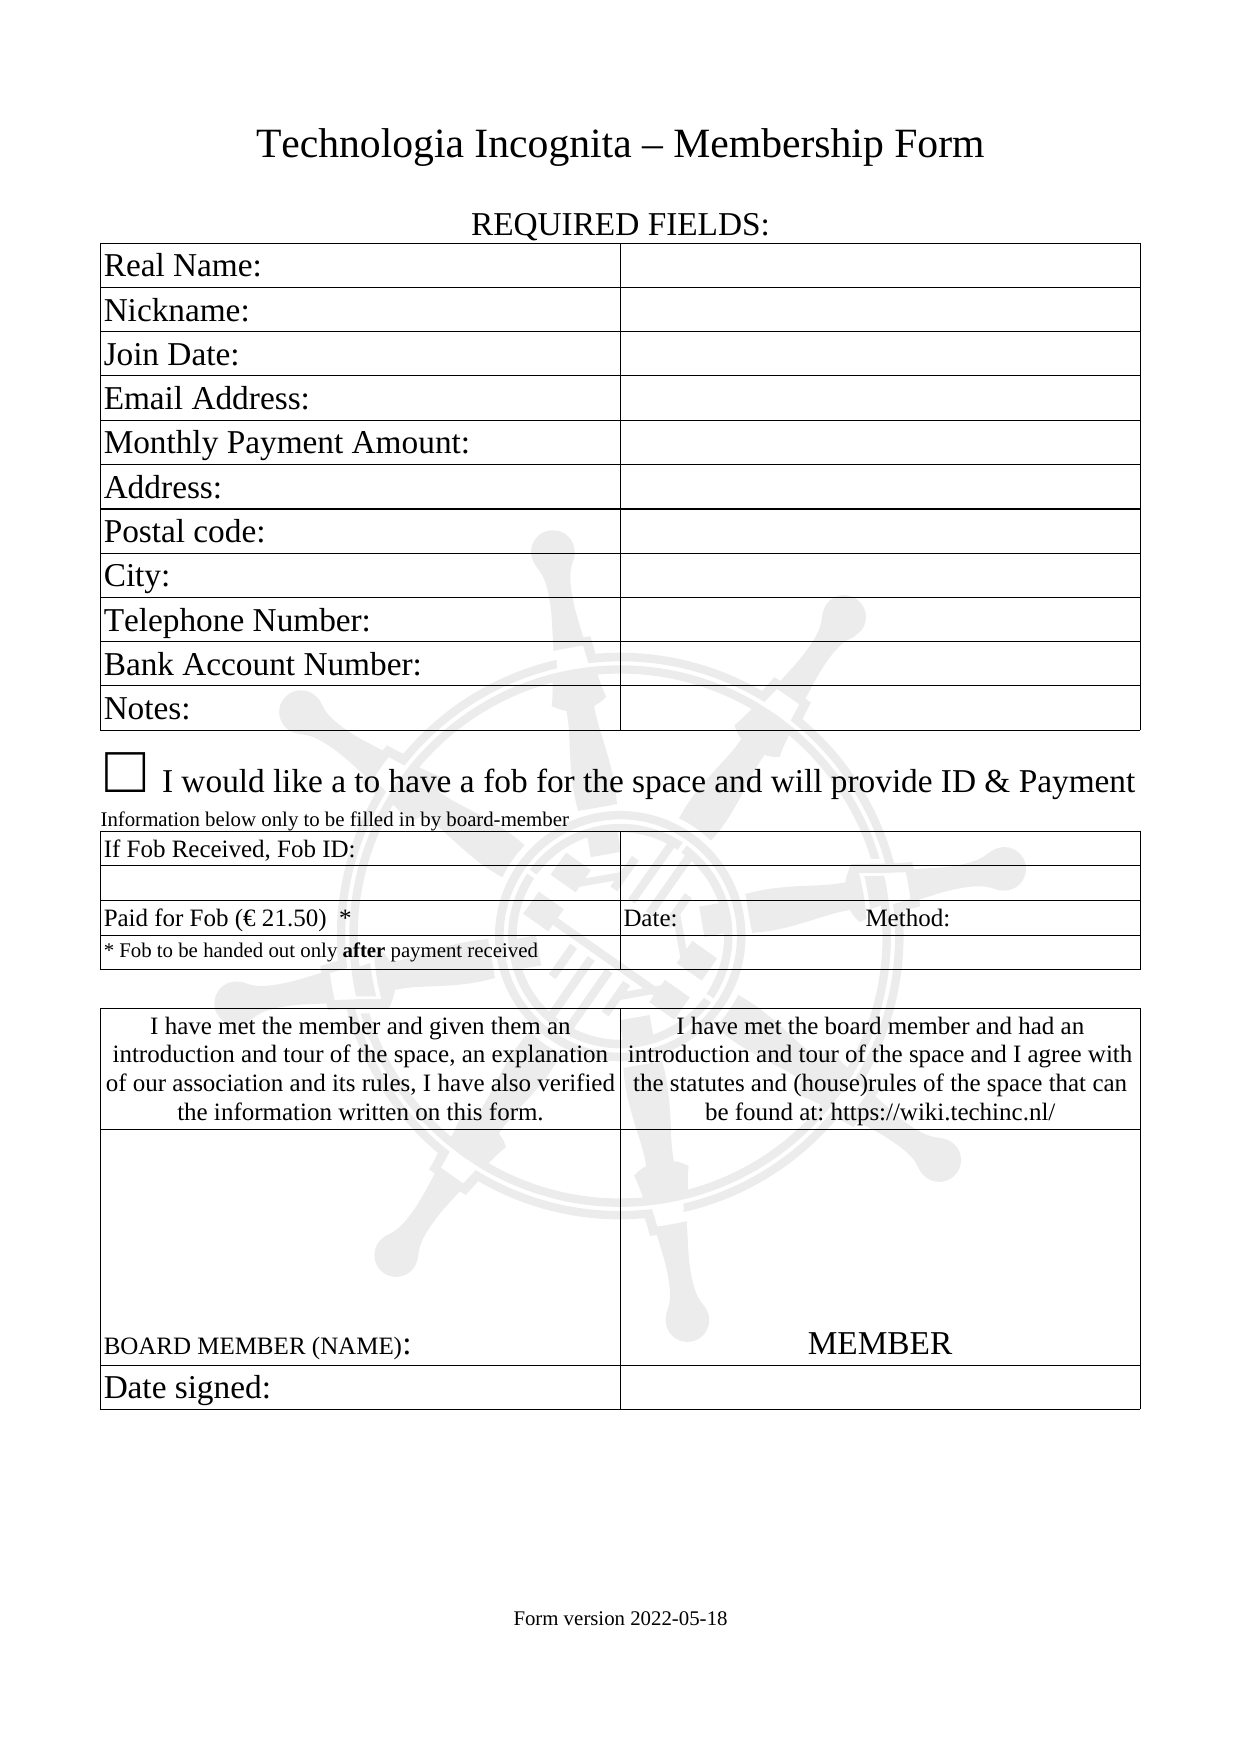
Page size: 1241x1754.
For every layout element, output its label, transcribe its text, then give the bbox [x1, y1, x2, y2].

table_cell [639, 866, 676, 900]
table_header [368, 832, 481, 865]
text Information below only to be filled in by board-member [720, 807, 860, 831]
table_cell * Fob to be handed out only after payment received [358, 936, 499, 969]
text □ I would like a to have a fob for the space and will provide ID & Payment [736, 737, 848, 807]
table_header I have met the member and given them an introduction and tour of the space, an explanation of our association and its rules, I have also verified the information written on this form. [101, 1009, 411, 1129]
table_header [663, 832, 711, 865]
table_cell Paid for Fob (€ 21.50) * [101, 901, 338, 935]
text □ I would like a to have a fob for the space and will provide ID & Payment [350, 731, 423, 753]
table_header [621, 244, 1140, 287]
table_cell Bank Account Number: [101, 642, 620, 685]
table_cell [587, 866, 620, 877]
table_cell [921, 866, 1140, 900]
table_cell [361, 866, 515, 900]
table_cell [621, 554, 1140, 597]
text □ I would like a to have a fob for the space and will provide ID & Payment [421, 731, 576, 807]
table_header [621, 510, 1140, 553]
table_cell Date: Method: [621, 901, 678, 935]
table_cell [621, 936, 683, 969]
text □ I would like a to have a fob for the space and will provide ID & Payment [817, 731, 1140, 807]
text □ I would like a to have a fob for the space and will provide ID & Payment [601, 731, 740, 807]
table_cell [595, 686, 620, 730]
table_cell Board member (name): [101, 1130, 620, 1365]
table_cell [665, 866, 717, 900]
table_cell Date: Method: [904, 901, 1140, 935]
text Information below only to be filled in by board-member [467, 807, 698, 831]
table_header [510, 832, 549, 865]
table_cell Paid for Fob (€ 21.50) * [554, 901, 620, 935]
table_cell Join Date: [101, 332, 620, 375]
table_cell * Fob to be handed out only after payment received [101, 936, 337, 969]
table_cell Date: Method: [728, 901, 736, 935]
table_cell [621, 421, 1140, 464]
table_cell [742, 936, 882, 969]
table_cell Address: [101, 465, 620, 508]
table_cell Paid for Fob (€ 21.50) * [517, 901, 565, 935]
table_cell [685, 936, 724, 969]
table_cell [860, 873, 910, 900]
table_cell [621, 332, 1140, 375]
table_cell [571, 554, 620, 597]
text □ I would like a to have a fob for the space and will provide ID & Payment [376, 731, 442, 807]
title Technologia Incognita – Membership Form [100, 118, 1140, 166]
text Information below only to be filled in by board-member [874, 807, 1140, 831]
table_cell * Fob to be handed out only after payment received [527, 936, 614, 969]
table_header [529, 832, 575, 865]
table_cell Nickname: [101, 288, 620, 331]
table_cell [460, 686, 568, 730]
text Required fields: [100, 204, 1140, 243]
table_cell Date: Method: [741, 901, 882, 935]
table_header I have met the member and given them an introduction and tour of the space, an explanation of our association and its rules, I have also verified the information written on this form. [356, 1009, 528, 1129]
table_cell [709, 866, 730, 900]
table_cell Email Address: [101, 376, 620, 420]
table_header Real Name: [101, 244, 620, 287]
table_header [621, 833, 666, 865]
table_header Postal code: [101, 510, 620, 553]
table_header [546, 839, 620, 865]
table_cell [510, 866, 620, 900]
table_cell [621, 866, 650, 900]
table_header I have met the board member and had an introduction and tour of the space and I agree with the statutes and (house)rules of the space that can be found at: https://wiki.techinc.nl/ [658, 1009, 820, 1129]
table_cell [621, 288, 1140, 331]
table_cell Paid for Fob (€ 21.50) * [358, 901, 499, 935]
table_cell [902, 936, 1140, 969]
table_cell [621, 376, 1140, 420]
table_cell [101, 866, 345, 900]
table_cell [621, 686, 750, 730]
table_cell [573, 598, 620, 641]
table_cell Monthly Payment Amount: [101, 421, 620, 464]
table_cell Date signed: [101, 1366, 620, 1409]
table_cell [621, 1366, 1140, 1409]
table_header If Fob Received, Fob ID: [101, 832, 356, 865]
table_cell [814, 642, 1140, 685]
text Information below only to be filled in by board-member [100, 807, 367, 831]
table_cell [848, 598, 1140, 641]
table_cell [440, 686, 513, 730]
table_cell [725, 866, 849, 900]
table_cell Telephone Number: [101, 598, 552, 641]
table_cell Notes: [101, 686, 484, 730]
table_cell Date: Method: [681, 901, 718, 935]
table_header I have met the member and given them an introduction and tour of the space, an explanation of our association and its rules, I have also verified the information written on this form. [503, 1026, 620, 1129]
table_cell [621, 642, 811, 685]
text □ I would like a to have a fob for the space and will provide ID & Payment [100, 731, 374, 807]
table_cell [803, 686, 1140, 730]
table_cell [621, 598, 831, 641]
table_cell City: [101, 554, 548, 597]
text Information below only to be filled in by board-member [381, 807, 442, 831]
table_cell [621, 674, 693, 685]
table_cell [621, 662, 729, 685]
table_cell [348, 866, 358, 900]
table_cell [728, 936, 736, 969]
table_cell [727, 686, 800, 730]
table_header I have met the board member and had an introduction and tour of the space and I agree with the statutes and (house)rules of the space that can be found at: https://wiki.techinc.nl/ [866, 1009, 1140, 1129]
table_cell Member [621, 1130, 1140, 1365]
table_header [692, 832, 884, 865]
table_header [885, 832, 1140, 865]
table_header I have met the board member and had an introduction and tour of the space and I agree with the statutes and (house)rules of the space that can be found at: https://wiki.techinc.nl/ [762, 1009, 871, 1066]
table_cell [890, 936, 895, 969]
table_cell [621, 465, 1140, 508]
